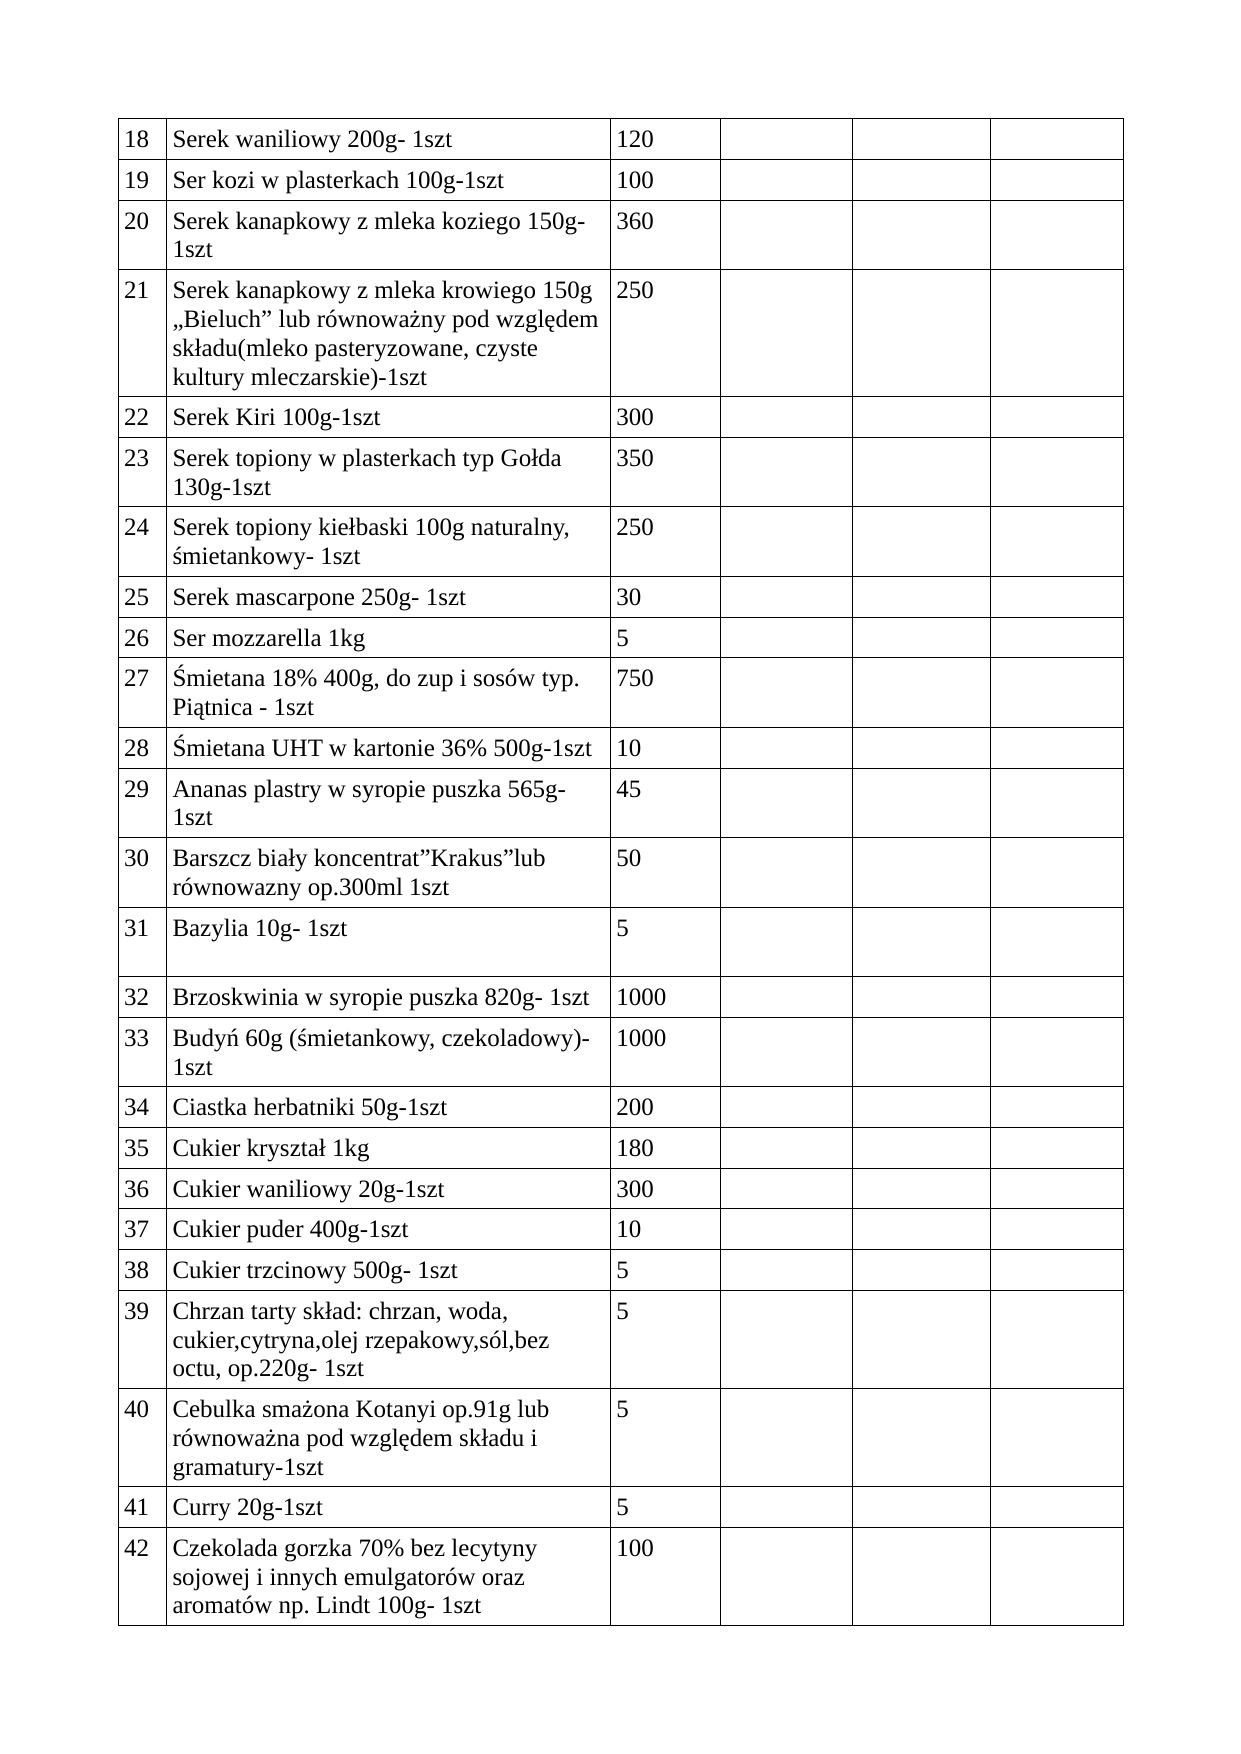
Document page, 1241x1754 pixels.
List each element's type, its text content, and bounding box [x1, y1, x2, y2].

table_cell 25 [119, 577, 166, 616]
table_cell [853, 618, 990, 657]
table_cell [853, 438, 990, 506]
table_cell 29 [119, 769, 166, 837]
table_cell Serek mascarpone 250g- 1szt [167, 577, 610, 616]
table_cell [721, 201, 852, 269]
table_cell [721, 769, 852, 837]
table_cell [991, 577, 1123, 616]
table_cell 45 [611, 769, 720, 837]
table_cell [991, 1250, 1123, 1290]
table_cell [991, 728, 1123, 767]
table_cell [721, 1291, 852, 1388]
table_cell [991, 658, 1123, 727]
table_cell [721, 728, 852, 767]
table_cell [853, 728, 990, 767]
table_cell 27 [119, 658, 166, 727]
table_cell [853, 977, 990, 1017]
table_cell 33 [119, 1018, 166, 1086]
table_cell [853, 838, 990, 906]
table_cell 42 [119, 1528, 166, 1625]
table_cell 300 [611, 1169, 720, 1208]
table_cell 180 [611, 1128, 720, 1167]
table_cell Ciastka herbatniki 50g-1szt [167, 1087, 610, 1127]
table_cell [721, 658, 852, 727]
table_cell [853, 119, 990, 159]
table_cell Czekolada gorzka 70% bez lecytyny sojowej i innych emulgatorów oraz aromatów np. Lindt 100g- 1szt [167, 1528, 610, 1625]
table_cell [721, 908, 852, 976]
table_cell 36 [119, 1169, 166, 1208]
table_cell [853, 1389, 990, 1486]
table_cell Ser kozi w plasterkach 100g-1szt [167, 160, 610, 199]
table_cell [853, 1018, 990, 1086]
table_cell 19 [119, 160, 166, 199]
table_cell 24 [119, 507, 166, 576]
table_cell [853, 201, 990, 269]
table_cell 21 [119, 270, 166, 396]
table_cell [991, 119, 1123, 159]
table_cell 41 [119, 1487, 166, 1527]
table_cell [721, 577, 852, 616]
table_cell 360 [611, 201, 720, 269]
table_cell Cukier puder 400g-1szt [167, 1209, 610, 1249]
table_cell 250 [611, 507, 720, 576]
table_cell 10 [611, 728, 720, 767]
table_cell [721, 270, 852, 396]
table_cell [991, 769, 1123, 837]
table_cell 1000 [611, 977, 720, 1017]
table_cell [991, 1389, 1123, 1486]
table_cell [853, 769, 990, 837]
table_cell [991, 160, 1123, 199]
table_cell [991, 1291, 1123, 1388]
table_cell 37 [119, 1209, 166, 1249]
table_cell [853, 908, 990, 976]
table_cell 34 [119, 1087, 166, 1127]
table_cell 120 [611, 119, 720, 159]
table_cell [721, 1128, 852, 1167]
table_cell 5 [611, 1487, 720, 1527]
table_cell Cukier trzcinowy 500g- 1szt [167, 1250, 610, 1290]
table_cell [991, 908, 1123, 976]
table_cell [721, 1087, 852, 1127]
table_cell [853, 270, 990, 396]
table_cell [991, 438, 1123, 506]
table_cell Serek topiony kiełbaski 100g naturalny, śmietankowy- 1szt [167, 507, 610, 576]
table_cell [991, 1528, 1123, 1625]
table_cell 35 [119, 1128, 166, 1167]
table_cell [721, 119, 852, 159]
table_cell [721, 618, 852, 657]
table_cell [853, 507, 990, 576]
table_cell [853, 397, 990, 437]
table_cell [721, 1487, 852, 1527]
table_cell 40 [119, 1389, 166, 1486]
table_cell [991, 397, 1123, 437]
table_cell Cukier kryształ 1kg [167, 1128, 610, 1167]
table_cell [853, 1169, 990, 1208]
table_cell Serek Kiri 100g-1szt [167, 397, 610, 437]
table_cell Cebulka smażona Kotanyi op.91g lub równoważna pod względem składu i gramatury-1szt [167, 1389, 610, 1486]
table_cell [991, 1209, 1123, 1249]
table_cell [991, 977, 1123, 1017]
table_cell [721, 1250, 852, 1290]
table_cell Śmietana 18% 400g, do zup i sosów typ. Piątnica - 1szt [167, 658, 610, 727]
table_cell Ananas plastry w syropie puszka 565g-1szt [167, 769, 610, 837]
table_cell Curry 20g-1szt [167, 1487, 610, 1527]
table_cell Budyń 60g (śmietankowy, czekoladowy)-1szt [167, 1018, 610, 1086]
table_cell [991, 1169, 1123, 1208]
table_cell 30 [611, 577, 720, 616]
table_cell 200 [611, 1087, 720, 1127]
table_cell 38 [119, 1250, 166, 1290]
table_cell 26 [119, 618, 166, 657]
table_cell [991, 270, 1123, 396]
table_cell [853, 1487, 990, 1527]
table_cell [721, 838, 852, 906]
table_cell 32 [119, 977, 166, 1017]
table_cell 1000 [611, 1018, 720, 1086]
table_cell Serek kanapkowy z mleka krowiego 150g „Bieluch” lub równoważny pod względem składu(mleko pasteryzowane, czyste kultury mleczarskie)-1szt [167, 270, 610, 396]
table_cell 39 [119, 1291, 166, 1388]
table_cell 23 [119, 438, 166, 506]
table_cell 31 [119, 908, 166, 976]
table_cell [721, 1389, 852, 1486]
table_cell 5 [611, 908, 720, 976]
table_cell 350 [611, 438, 720, 506]
table_cell [721, 1209, 852, 1249]
table_cell [853, 160, 990, 199]
table_cell [721, 397, 852, 437]
table_cell [853, 1250, 990, 1290]
table_cell [991, 1087, 1123, 1127]
table_cell [991, 838, 1123, 906]
table_cell Brzoskwinia w syropie puszka 820g- 1szt [167, 977, 610, 1017]
table_cell Barszcz biały koncentrat”Krakus”lub równowazny op.300ml 1szt [167, 838, 610, 906]
table_cell 20 [119, 201, 166, 269]
table_cell Bazylia 10g- 1szt [167, 908, 610, 976]
table_cell 22 [119, 397, 166, 437]
table_cell [721, 1169, 852, 1208]
table_cell 30 [119, 838, 166, 906]
table_cell [853, 1528, 990, 1625]
table_cell [853, 577, 990, 616]
table_cell Chrzan tarty skład: chrzan, woda, cukier,cytryna,olej rzepakowy,sól,bez octu, op.220g- 1szt [167, 1291, 610, 1388]
table_cell Ser mozzarella 1kg [167, 618, 610, 657]
table_cell 250 [611, 270, 720, 396]
table_cell 10 [611, 1209, 720, 1249]
table_cell [991, 201, 1123, 269]
table_cell [721, 1528, 852, 1625]
table_cell Cukier waniliowy 20g-1szt [167, 1169, 610, 1208]
table_cell 5 [611, 1291, 720, 1388]
table_cell [991, 1128, 1123, 1167]
table_cell [853, 1087, 990, 1127]
table_cell 50 [611, 838, 720, 906]
table_cell Śmietana UHT w kartonie 36% 500g-1szt [167, 728, 610, 767]
table_cell 5 [611, 618, 720, 657]
table_cell 5 [611, 1250, 720, 1290]
table_cell [853, 658, 990, 727]
table_cell Serek kanapkowy z mleka koziego 150g-1szt [167, 201, 610, 269]
table_cell Serek waniliowy 200g- 1szt [167, 119, 610, 159]
table_cell 100 [611, 160, 720, 199]
table_cell 28 [119, 728, 166, 767]
table_cell [721, 438, 852, 506]
table_cell [721, 507, 852, 576]
table_cell [991, 1018, 1123, 1086]
table_cell [721, 1018, 852, 1086]
table_cell [991, 507, 1123, 576]
table_cell 5 [611, 1389, 720, 1486]
table_cell [853, 1291, 990, 1388]
table_cell 750 [611, 658, 720, 727]
table_cell [721, 977, 852, 1017]
table_cell 300 [611, 397, 720, 437]
table_cell 100 [611, 1528, 720, 1625]
table_cell [853, 1128, 990, 1167]
table_cell [991, 618, 1123, 657]
table_cell Serek topiony w plasterkach typ Gołda 130g-1szt [167, 438, 610, 506]
table_cell [853, 1209, 990, 1249]
table_cell [721, 160, 852, 199]
table_cell [991, 1487, 1123, 1527]
table_cell 18 [119, 119, 166, 159]
